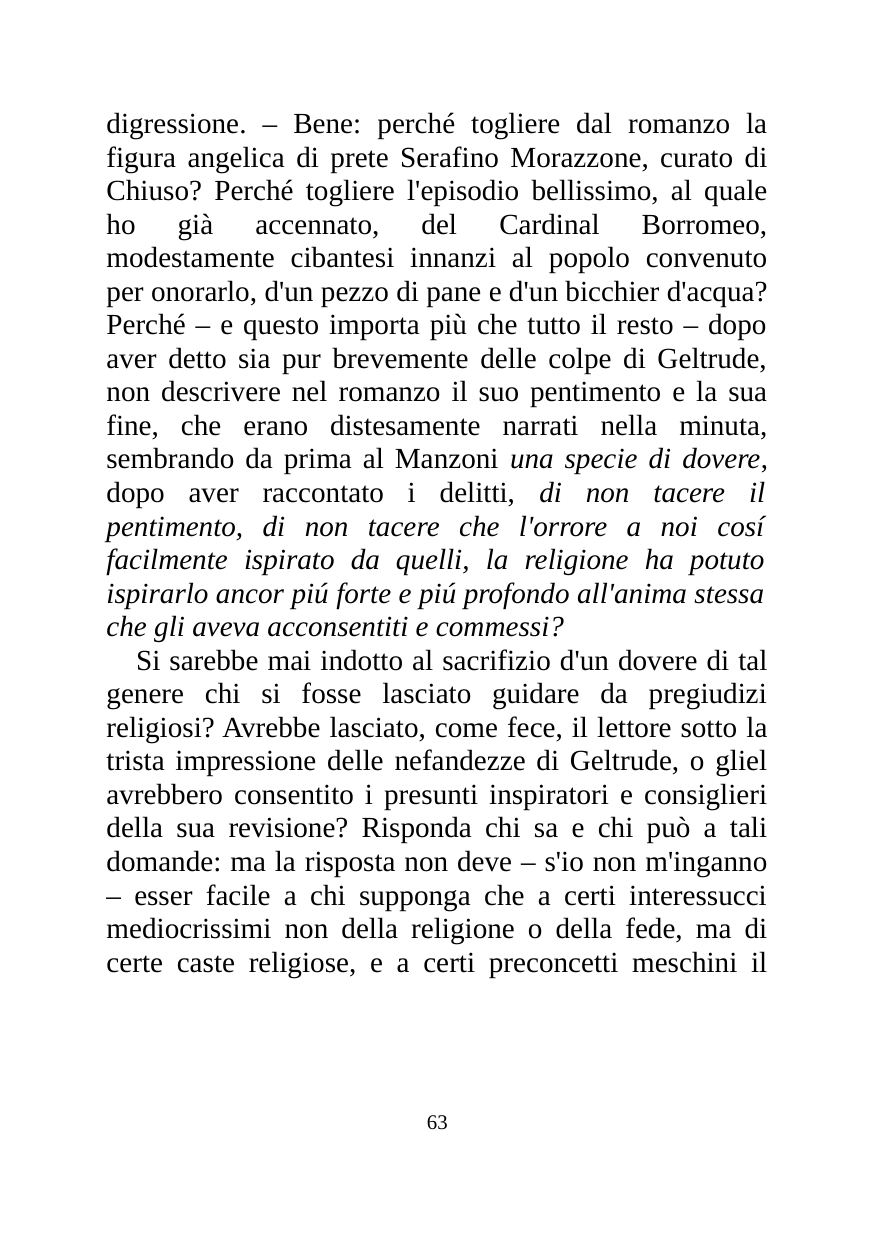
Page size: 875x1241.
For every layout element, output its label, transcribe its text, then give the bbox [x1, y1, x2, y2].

text Si sarebbe mai indotto al sacrifizio d'un dovere di tal genere chi si fosse lasciato guidare da pregiudizi religiosi? Avrebbe lasciato, come fece, il lettore sotto la trista impressione delle nefandezze di Geltrude, o gliel avrebbero consentito i presunti inspiratori e consiglieri della sua revisione? Risponda chi sa e chi può a tali domande: ma la risposta non deve – s'io non m'inganno – esser facile a chi supponga che a certi interessucci mediocrissimi non della religione o della fede, ma di certe caste religiose, e a certi preconcetti meschini il [106, 643, 768, 978]
text digressione. – Bene: perché togliere dal romanzo la figura angelica di prete Serafino Morazzone, curato di Chiuso? Perché togliere l'episodio bellissimo, al quale ho già accennato, del Cardinal Borromeo, modestamente cibantesi innanzi al popolo convenuto per onorarlo, d'un pezzo di pane e d'un bicchier d'acqua? Perché – e questo importa più che tutto il resto – dopo aver detto sia pur brevemente delle colpe di Geltrude, non descrivere nel romanzo il suo pentimento e la sua fine, che erano distesamente narrati nella minuta, sembrando da prima al Manzoni una specie di dovere, dopo aver raccontato i delitti, di non tacere il pentimento, di non tacere che l'orrore a noi cosí facilmente ispirato da quelli, la religione ha potuto ispirarlo ancor piú forte e piú profondo all'anima stessa che gli aveva acconsentiti e commessi? [106, 106, 768, 643]
